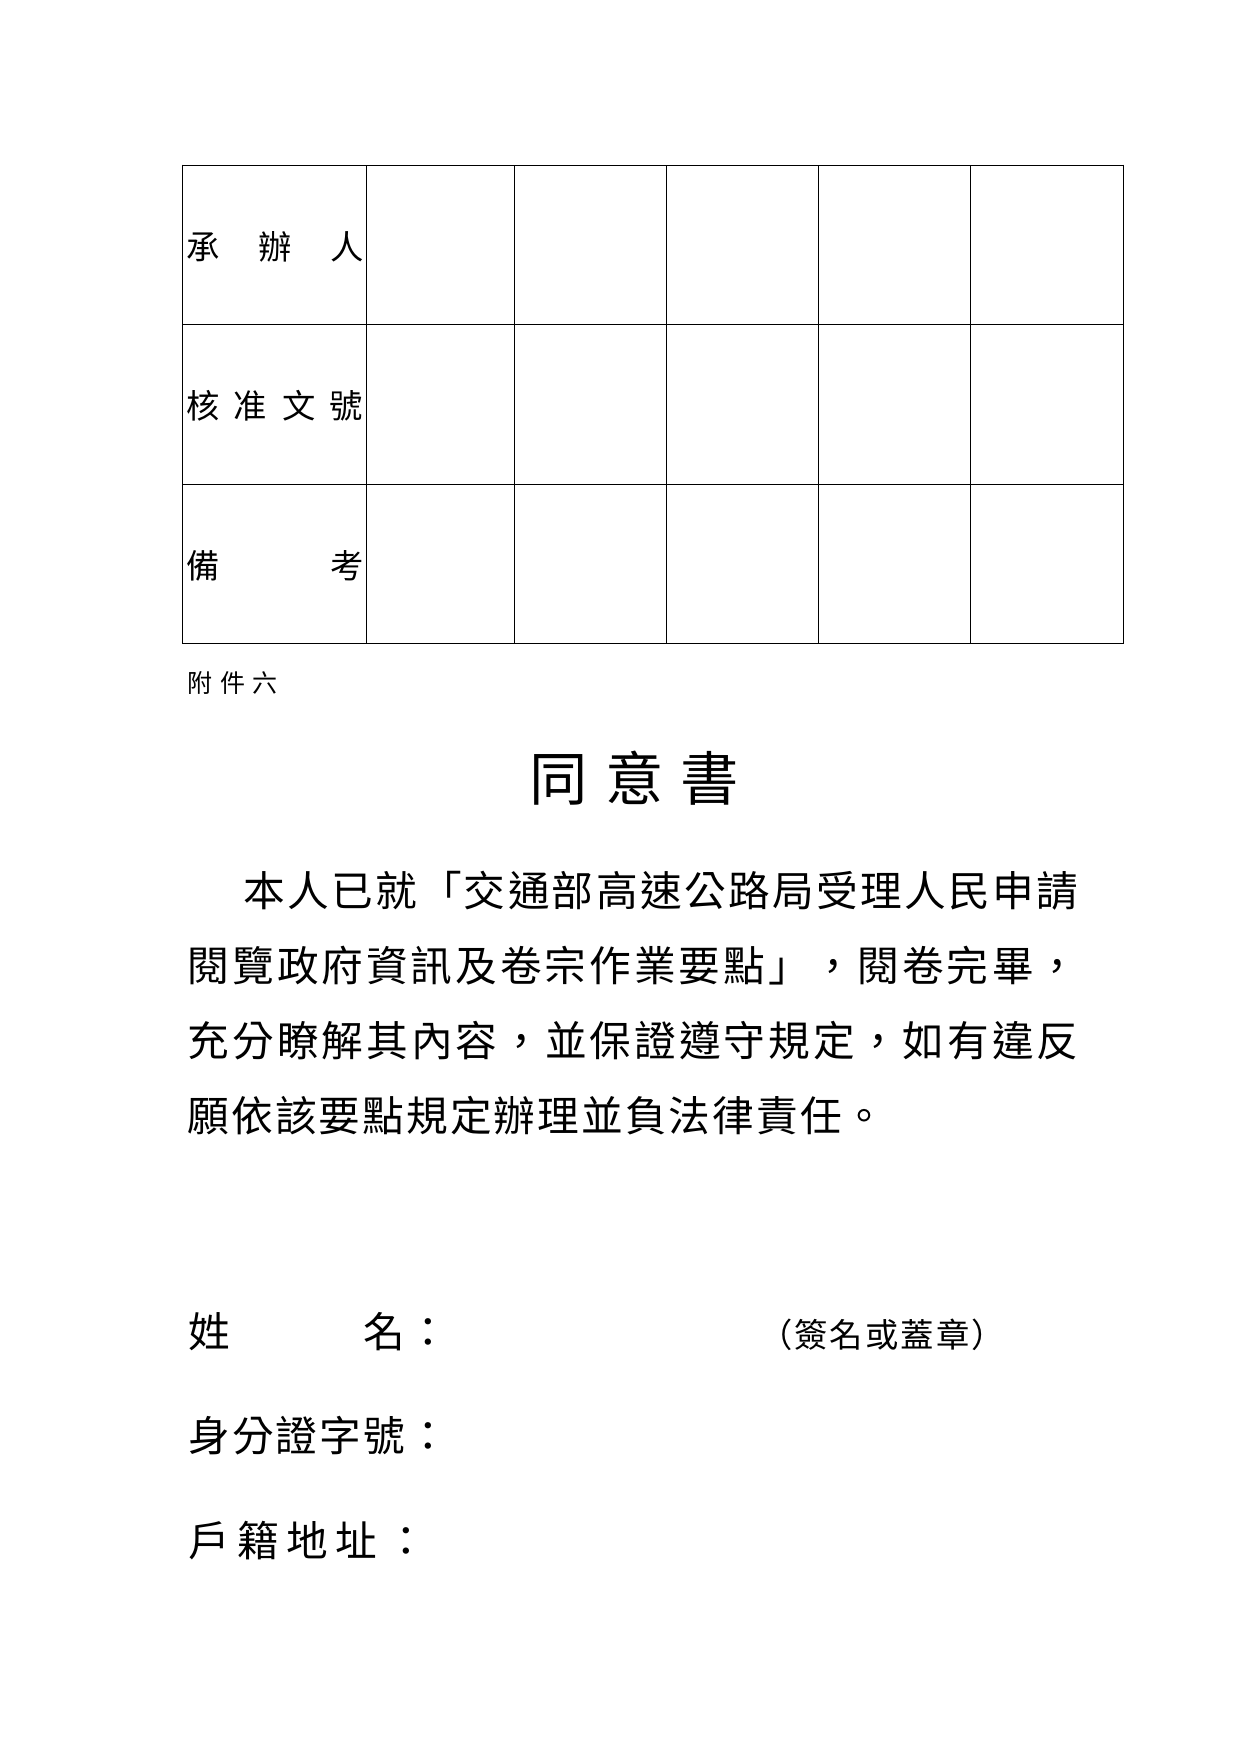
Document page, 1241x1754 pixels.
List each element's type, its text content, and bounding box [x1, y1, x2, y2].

table_cell [971, 485, 1123, 643]
table_cell [515, 166, 666, 324]
table_cell [819, 485, 970, 643]
table_cell 備考 [183, 485, 366, 643]
table_cell [367, 485, 514, 643]
table_cell [667, 166, 818, 324]
text 附件六 [187, 663, 1079, 700]
table_cell [667, 485, 818, 643]
table_cell [515, 485, 666, 643]
table_cell [667, 325, 818, 483]
table_cell 核准文號 [183, 325, 366, 483]
text 戶籍地址： [187, 1500, 1079, 1575]
text 同 意 書 [187, 719, 1079, 832]
text 姓 名： （簽名或蓋章） [187, 1292, 1079, 1367]
table_cell 承辦人 [183, 166, 366, 324]
table_cell [971, 325, 1123, 483]
table_cell [367, 166, 514, 324]
text 本人已就「交通部高速公路局受理人民申請閱覽政府資訊及卷宗作業要點」，閱卷完畢，充分瞭解其內容，並保證遵守規定，如有違反，願依該要點規定辦理並負法律責任。 [187, 850, 1079, 1150]
table_cell [971, 166, 1123, 324]
text 身分證字號： [187, 1396, 1079, 1471]
table_cell [819, 166, 970, 324]
table_cell [819, 325, 970, 483]
table_cell [367, 325, 514, 483]
table_cell [515, 325, 666, 483]
